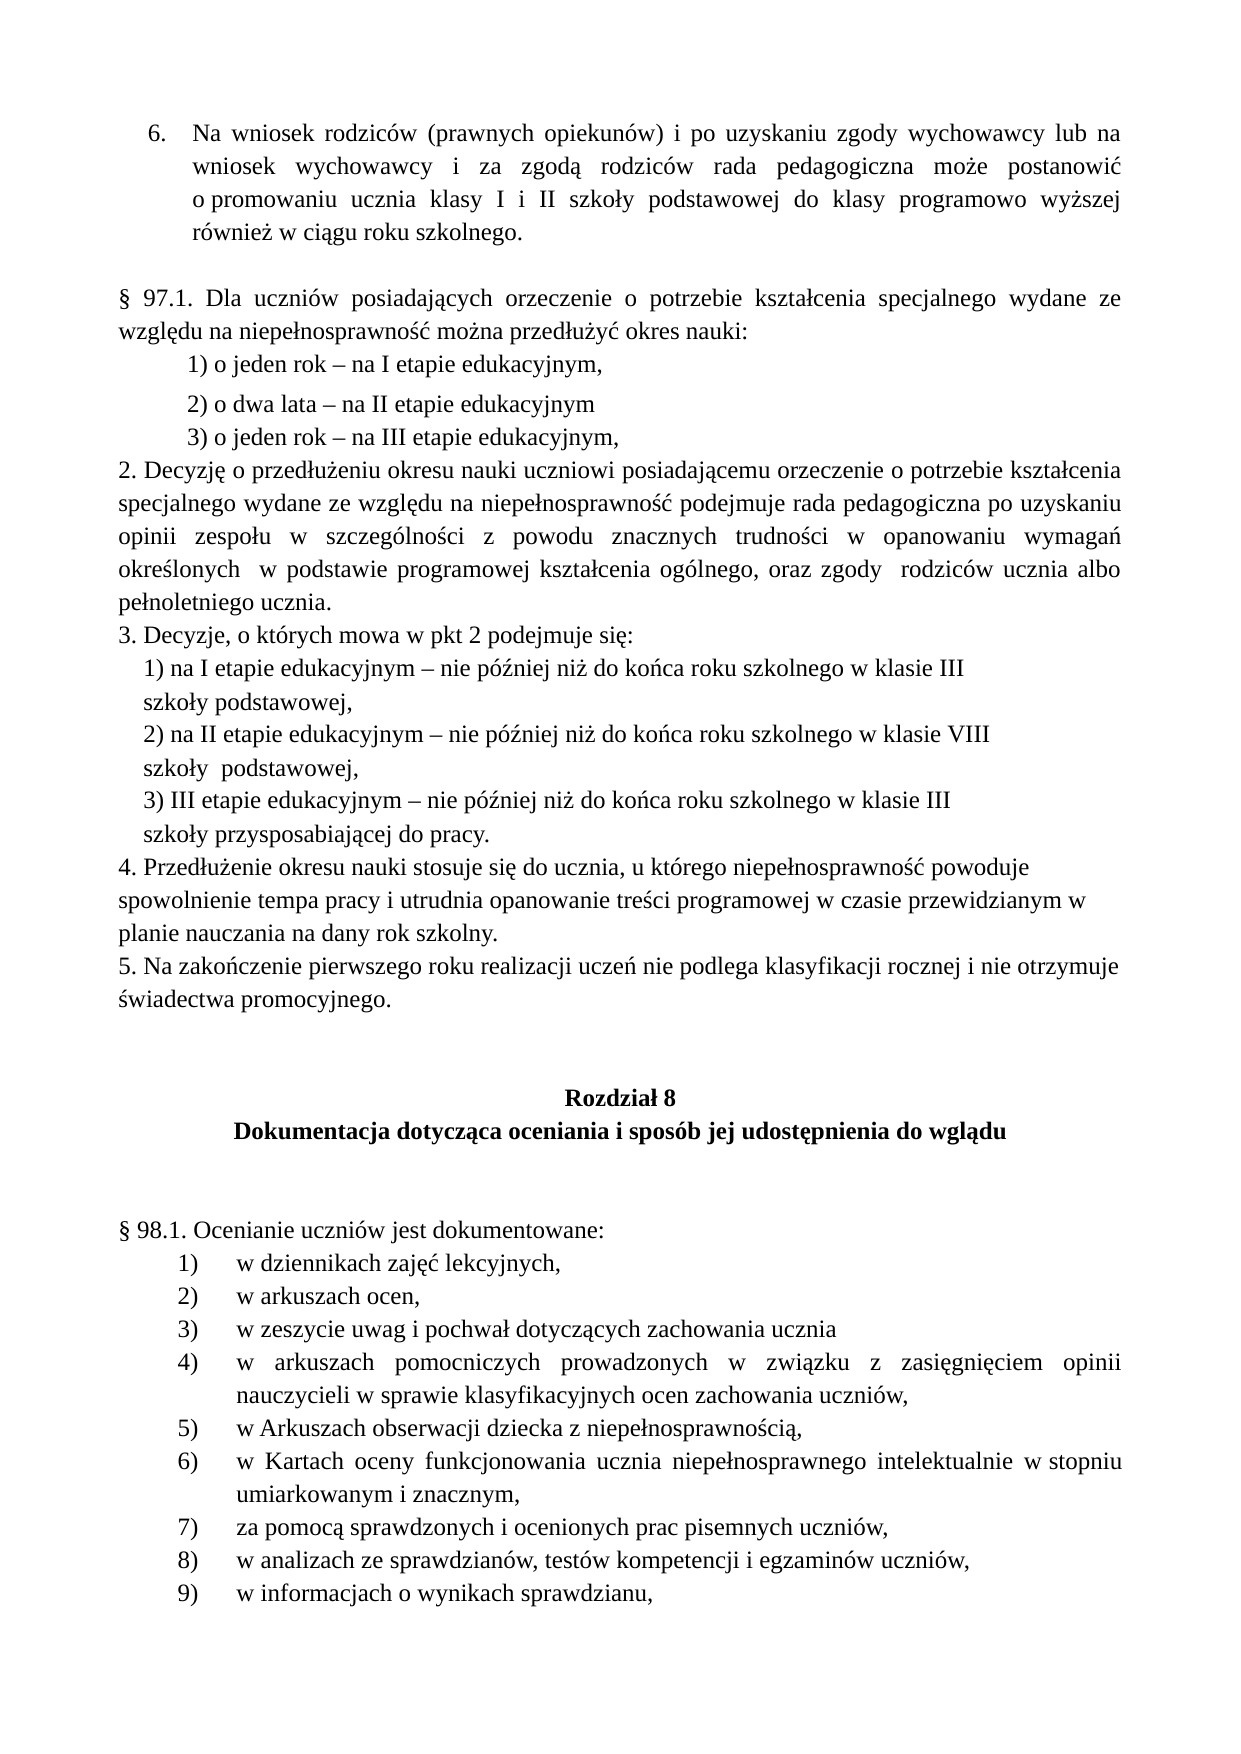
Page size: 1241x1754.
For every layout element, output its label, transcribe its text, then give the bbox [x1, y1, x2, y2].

text 2. Decyzję o przedłużeniu okresu nauki uczniowi posiadającemu orzeczenie o potrzebie kształcenia specjalnego wydane ze względu na niepełnosprawność podejmuje rada pedagogiczna po uzyskaniu opinii zespołu w szczególności z powodu znacznych trudności w opanowaniu wymagań określonych w podstawie programowej kształcenia ogólnego, oraz zgody rodziców ucznia albo pełnoletniego ucznia. [118, 455, 1122, 616]
text § 98.1. Ocenianie uczniów jest dokumentowane: [118, 1215, 1122, 1244]
text szkoły przysposabiającej do pracy. [118, 819, 1122, 847]
list w zeszycie uwag i pochwał dotyczących zachowania ucznia [177, 1314, 1122, 1343]
list za pomocą sprawdzonych i ocenionych prac pisemnych uczniów, [177, 1512, 1122, 1541]
text 4. Przedłużenie okresu nauki stosuje się do ucznia, u którego niepełnosprawność powoduje spowolnienie tempa pracy i utrudnia opanowanie treści programowej w czasie przewidzianym w planie nauczania na dany rok szkolny. [118, 852, 1122, 946]
text 3. Decyzje, o których mowa w pkt 2 podejmuje się: [118, 621, 1122, 649]
list w informacjach o wynikach sprawdzianu, [177, 1578, 1122, 1607]
text 2) o dwa lata – na II etapie edukacyjnym [118, 389, 1122, 418]
text szkoły podstawowej, [118, 753, 1122, 781]
list w Kartach oceny funkcjonowania ucznia niepełnosprawnego intelektualnie w stopniu umiarkowanym i znacznym, [177, 1446, 1122, 1508]
text 1) o jeden rok – na I etapie edukacyjnym, [118, 349, 1122, 378]
text Rozdział 8 [118, 1083, 1122, 1112]
text 5. Na zakończenie pierwszego roku realizacji uczeń nie podlega klasyfikacji rocznej i nie otrzymuje świadectwa promocyjnego. [118, 951, 1122, 1012]
text Dokumentacja dotycząca oceniania i sposób jej udostępnienia do wglądu [118, 1116, 1122, 1144]
list Na wniosek rodziców (prawnych opiekunów) i po uzyskaniu zgody wychowawcy lub na wniosek wychowawcy i za zgodą rodziców rada pedagogiczna może postanowić o promowaniu ucznia klasy I i II szkoły podstawowej do klasy programowo wyższej również w ciągu roku szkolnego. [148, 118, 1122, 246]
list w arkuszach pomocniczych prowadzonych w związku z zasięgnięciem opinii nauczycieli w sprawie klasyfikacyjnych ocen zachowania uczniów, [177, 1347, 1122, 1409]
text § 97.1. Dla uczniów posiadających orzeczenie o potrzebie kształcenia specjalnego wydane ze względu na niepełnosprawność można przedłużyć okres nauki: [118, 283, 1122, 345]
text 1) na I etapie edukacyjnym – nie później niż do końca roku szkolnego w klasie III [118, 653, 1122, 682]
list w analizach ze sprawdzianów, testów kompetencji i egzaminów uczniów, [177, 1545, 1122, 1574]
text 3) o jeden rok – na III etapie edukacyjnym, [118, 422, 1122, 451]
text szkoły podstawowej, [118, 687, 1122, 715]
list w dziennikach zajęć lekcyjnych, [177, 1248, 1122, 1277]
list w arkuszach ocen, [177, 1281, 1122, 1310]
list w Arkuszach obserwacji dziecka z niepełnosprawnością, [177, 1413, 1122, 1442]
text 3) III etapie edukacyjnym – nie później niż do końca roku szkolnego w klasie III [118, 786, 1122, 814]
text 2) na II etapie edukacyjnym – nie później niż do końca roku szkolnego w klasie VIII [118, 719, 1122, 748]
